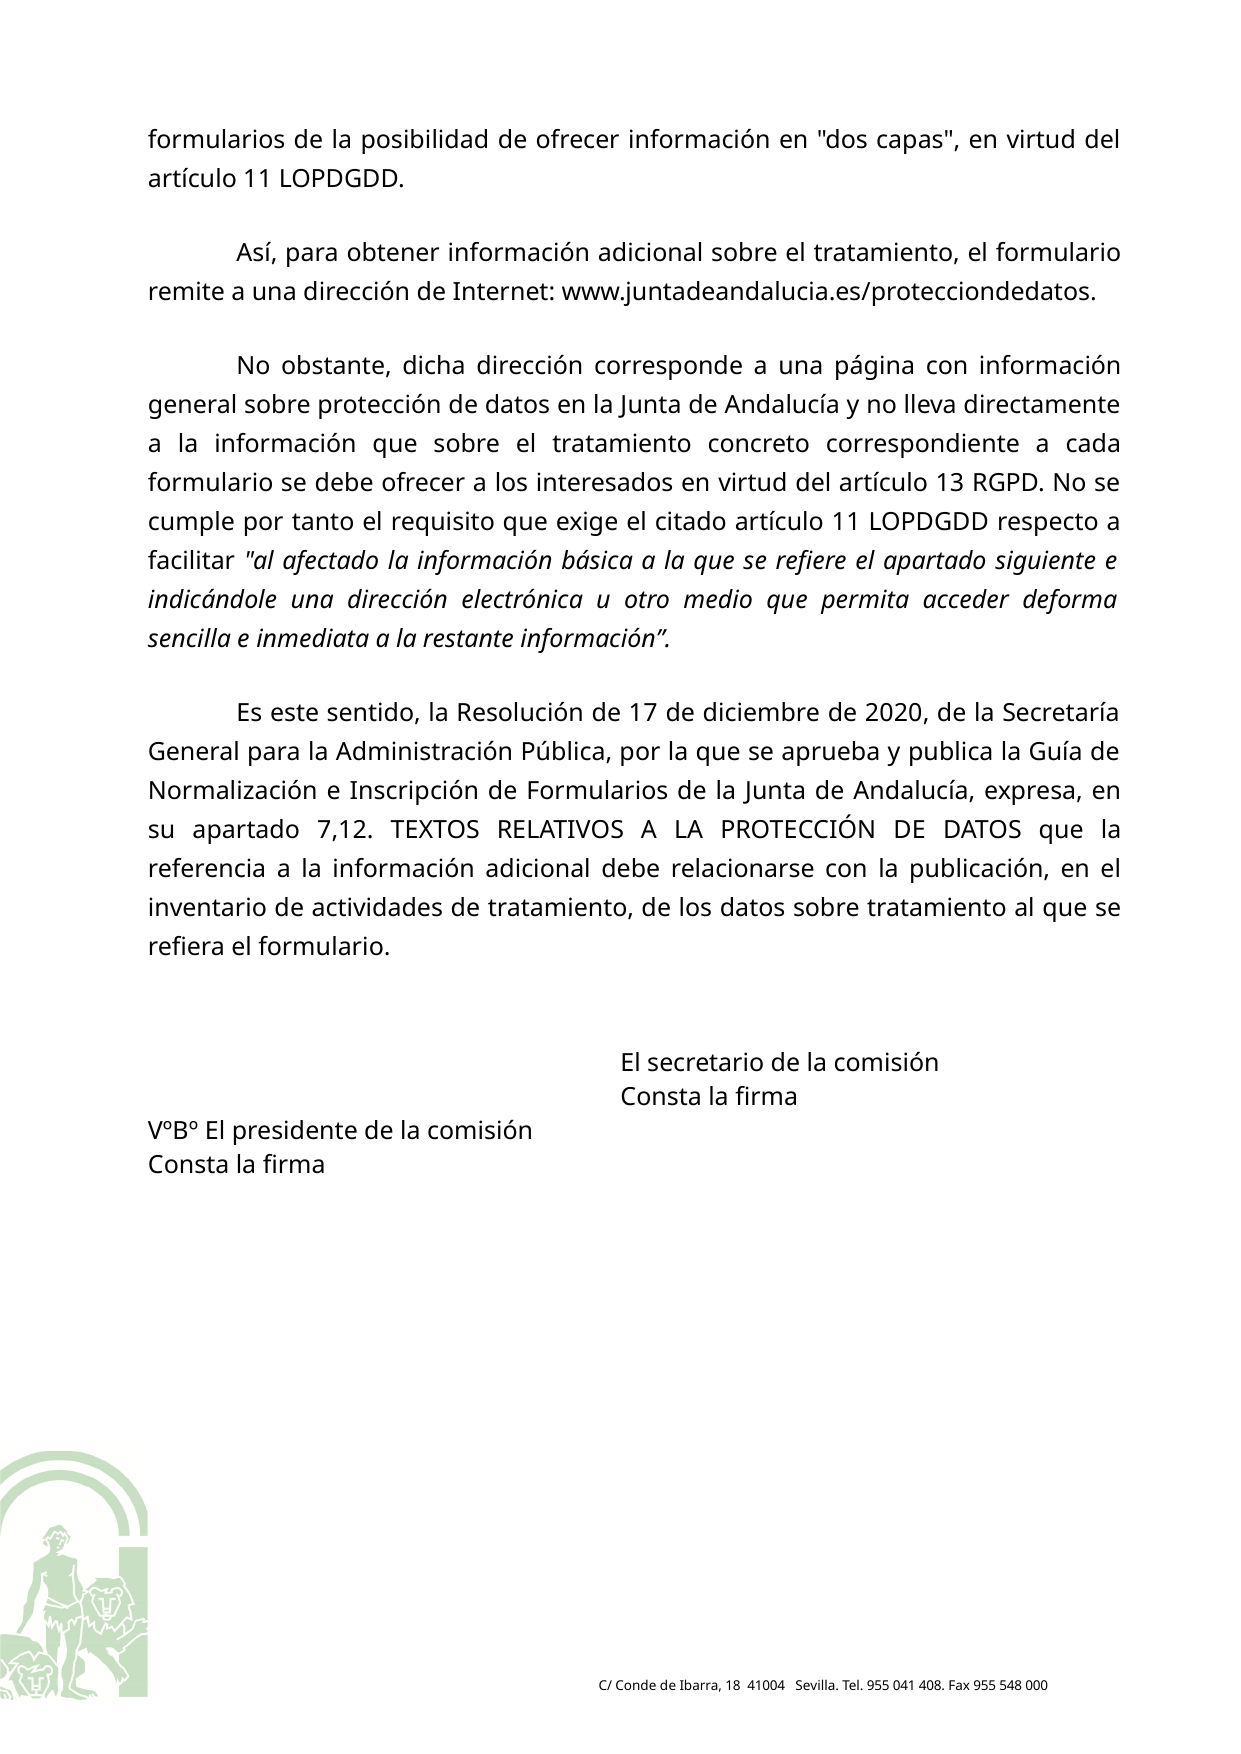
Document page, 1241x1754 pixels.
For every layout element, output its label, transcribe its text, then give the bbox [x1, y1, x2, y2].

text No obstante, dicha dirección corresponde a una página con información general sobre protección de datos en la Junta de Andalucía y no lleva directamente a la información que sobre el tratamiento concreto correspondiente a cada formulario se debe ofrecer a los interesados en virtud del artículo 13 RGPD. No se cumple por tanto el requisito que exige el citado artículo 11 LOPDGDD respecto a facilitar "al afectado la información básica a la que se refiere el apartado siguiente e indicándole una dirección electrónica u otro medio que permita acceder deforma sencilla e inmediata a la restante información”. [148, 348, 1122, 655]
text Consta la firma [148, 1079, 1122, 1113]
text VºBº El presidente de la comisión [148, 1113, 1122, 1147]
text Así, para obtener información adicional sobre el tratamiento, el formulario remite a una dirección de Internet: www.juntadeandalucia.es/protecciondedatos. [148, 235, 1122, 308]
text formularios de la posibilidad de ofrecer información en "dos capas", en virtud del artículo 11 LOPDGDD. [148, 122, 1122, 194]
text Es este sentido, la Resolución de 17 de diciembre de 2020, de la Secretaría General para la Administración Pública, por la que se aprueba y publica la Guía de Normalización e Inscripción de Formularios de la Junta de Andalucía, expresa, en su apartado 7,12. TEXTOS RELATIVOS A LA PROTECCIÓN DE DATOS que la referencia a la información adicional debe relacionarse con la publicación, en el inventario de actividades de tratamiento, de los datos sobre tratamiento al que se refiera el formulario. [148, 695, 1122, 963]
text El secretario de la comisión [148, 1045, 1122, 1079]
text Consta la firma [148, 1147, 1122, 1181]
